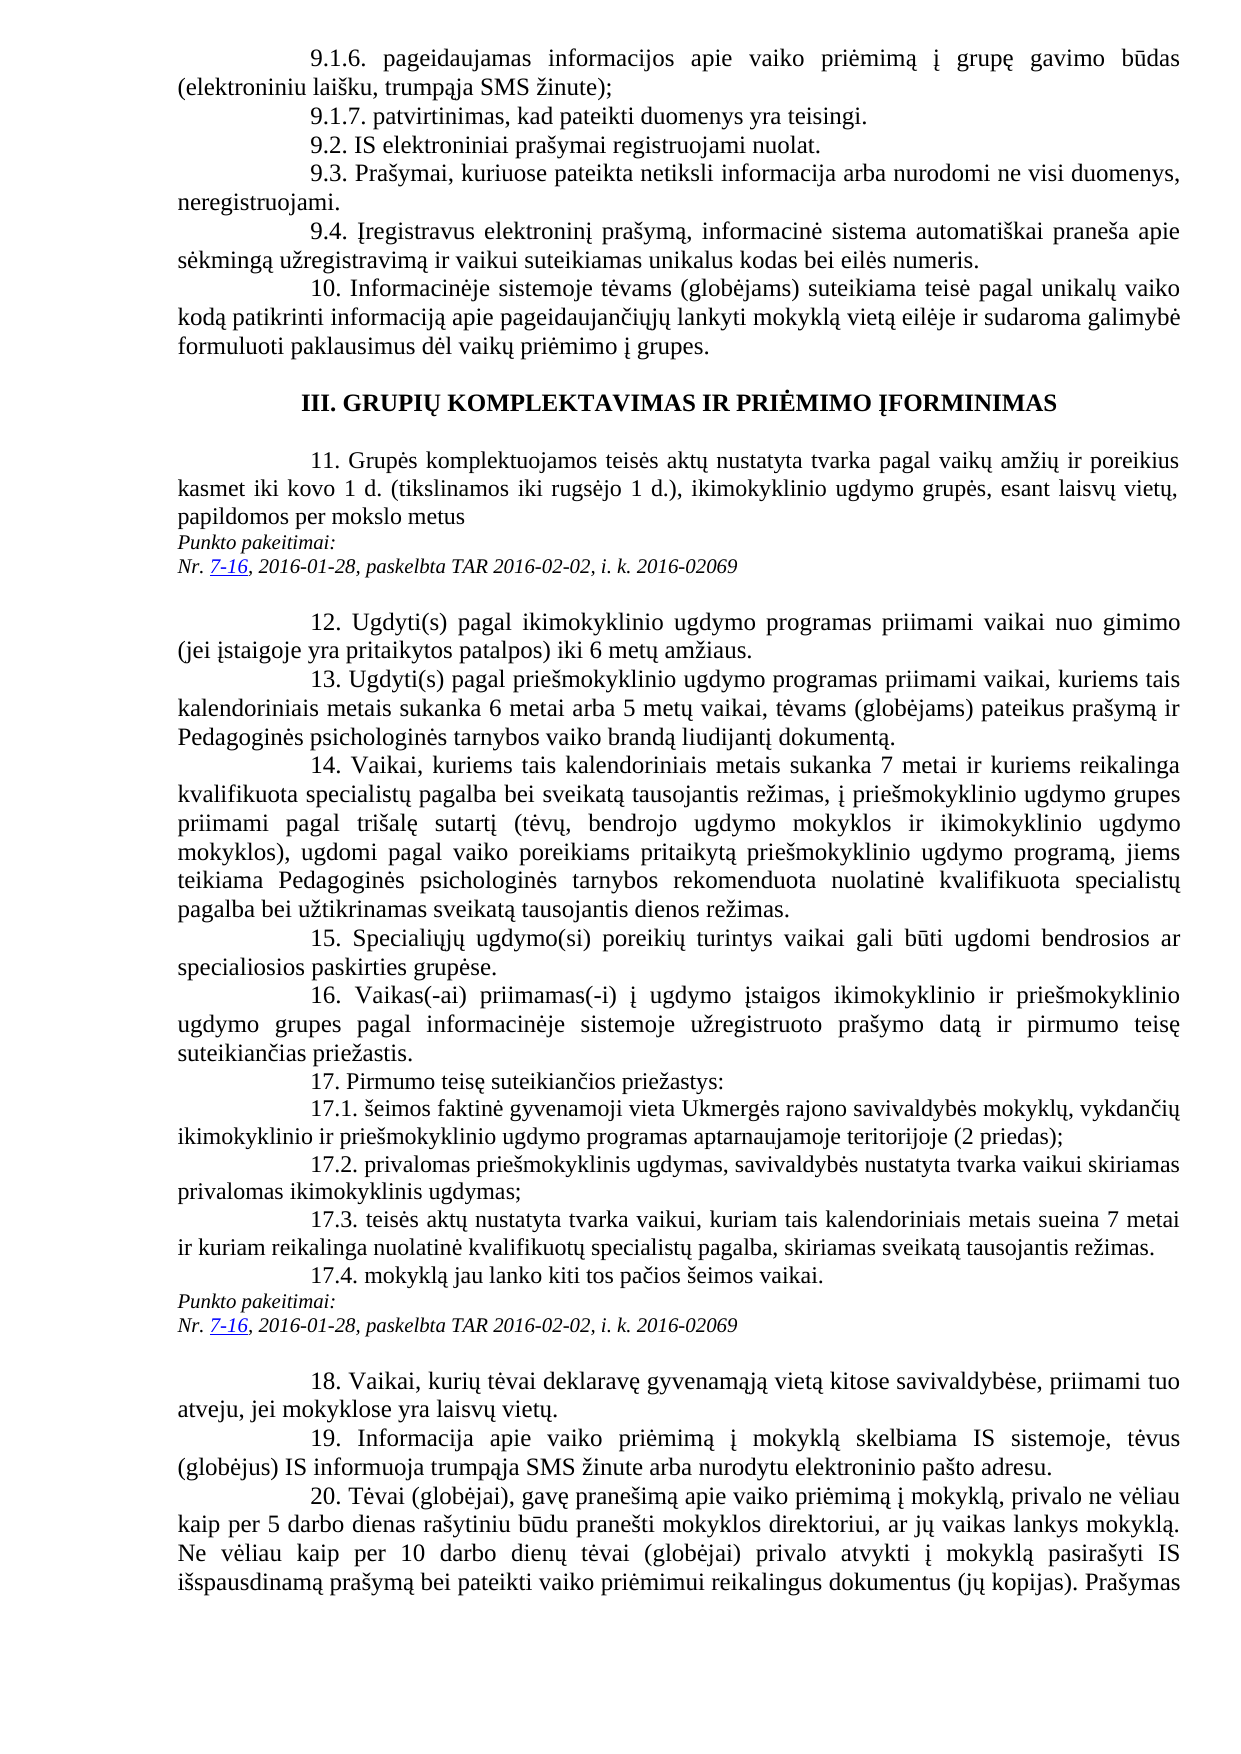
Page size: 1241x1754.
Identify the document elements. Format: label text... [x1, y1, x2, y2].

text 10. Informacinėje sistemoje tėvams (globėjams) suteikiama teisė pagal unikalų vaiko kodą patikrinti informaciją apie pageidaujančiųjų lankyti mokyklą vietą eilėje ir sudaroma galimybė formuluoti paklausimus dėl vaikų priėmimo į grupes. [177, 273, 1181, 360]
text Punkto pakeitimai: [177, 530, 1181, 554]
text 15. Specialiųjų ugdymo(si) poreikių turintys vaikai gali būti ugdomi bendrosios ar specialiosios paskirties grupėse. [177, 923, 1181, 981]
text Nr. 7-16, 2016-01-28, paskelbta TAR 2016-02-02, i. k. 2016-02069 [177, 1313, 1181, 1337]
text 9.4. Įregistravus elektroninį prašymą, informacinė sistema automatiškai praneša apie sėkmingą užregistravimą ir vaikui suteikiamas unikalus kodas bei eilės numeris. [177, 216, 1181, 273]
text 9.2. IS elektroniniai prašymai registruojami nuolat. [177, 130, 1181, 158]
text 17.1. šeimos faktinė gyvenamoji vieta Ukmergės rajono savivaldybės mokyklų, vykdančių ikimokyklinio ir priešmokyklinio ugdymo programas aptarnaujamoje teritorijoje (2 priedas); [177, 1094, 1181, 1150]
text 9.1.7. patvirtinimas, kad pateikti duomenys yra teisingi. [177, 101, 1181, 130]
text Punkto pakeitimai: [177, 1289, 1181, 1313]
text 14. Vaikai, kuriems tais kalendoriniais metais sukanka 7 metai ir kuriems reikalinga kvalifikuota specialistų pagalba bei sveikatą tausojantis režimas, į priešmokyklinio ugdymo grupes priimami pagal trišalę sutartį (tėvų, bendrojo ugdymo mokyklos ir ikimokyklinio ugdymo mokyklos), ugdomi pagal vaiko poreikiams pritaikytą priešmokyklinio ugdymo programą, jiems teikiama Pedagoginės psichologinės tarnybos rekomenduota nuolatinė kvalifikuota specialistų pagalba bei užtikrinamas sveikatą tausojantis dienos režimas. [177, 751, 1181, 923]
text 17. Pirmumo teisę suteikiančios priežastys: [177, 1067, 1181, 1094]
text 13. Ugdyti(s) pagal priešmokyklinio ugdymo programas priimami vaikai, kuriems tais kalendoriniais metais sukanka 6 metai arba 5 metų vaikai, tėvams (globėjams) pateikus prašymą ir Pedagoginės psichologinės tarnybos vaiko brandą liudijantį dokumentą. [177, 664, 1181, 751]
text 12. Ugdyti(s) pagal ikimokyklinio ugdymo programas priimami vaikai nuo gimimo (jei įstaigoje yra pritaikytos patalpos) iki 6 metų amžiaus. [177, 607, 1181, 664]
text 20. Tėvai (globėjai), gavę pranešimą apie vaiko priėmimą į mokyklą, privalo ne vėliau kaip per 5 darbo dienas rašytiniu būdu pranešti mokyklos direktoriui, ar jų vaikas lankys mokyklą. Ne vėliau kaip per 10 darbo dienų tėvai (globėjai) privalo atvykti į mokyklą pasirašyti IS išspausdinamą prašymą bei pateikti vaiko priėmimui reikalingus dokumentus (jų kopijas). Prašymas [177, 1481, 1181, 1596]
text 17.2. privalomas priešmokyklinis ugdymas, savivaldybės nustatyta tvarka vaikui skiriamas privalomas ikimokyklinis ugdymas; [177, 1150, 1181, 1205]
text 17.4. mokyklą jau lanko kiti tos pačios šeimos vaikai. [177, 1260, 1181, 1289]
text 19. Informacija apie vaiko priėmimą į mokyklą skelbiama IS sistemoje, tėvus (globėjus) IS informuoja trumpąja SMS žinute arba nurodytu elektroninio pašto adresu. [177, 1423, 1181, 1481]
text III. GRUPIŲ KOMPLEKTAVIMAS IR PRIĖMIMO ĮFORMINIMAS [177, 388, 1181, 417]
text 11. Grupės komplektuojamos teisės aktų nustatyta tvarka pagal vaikų amžių ir poreikius kasmet iki kovo 1 d. (tikslinamos iki rugsėjo 1 d.), ikimokyklinio ugdymo grupės, esant laisvų vietų, papildomos per mokslo metus [177, 446, 1181, 530]
text 9.1.6. pageidaujamas informacijos apie vaiko priėmimą į grupę gavimo būdas (elektroniniu laišku, trumpąja SMS žinute); [177, 43, 1181, 101]
text 9.3. Prašymai, kuriuose pateikta netiksli informacija arba nurodomi ne visi duomenys, neregistruojami. [177, 158, 1181, 216]
text 17.3. teisės aktų nustatyta tvarka vaikui, kuriam tais kalendoriniais metais sueina 7 metai ir kuriam reikalinga nuolatinė kvalifikuotų specialistų pagalba, skiriamas sveikatą tausojantis režimas. [177, 1205, 1181, 1260]
text 16. Vaikas(-ai) priimamas(-i) į ugdymo įstaigos ikimokyklinio ir priešmokyklinio ugdymo grupes pagal informacinėje sistemoje užregistruoto prašymo datą ir pirmumo teisę suteikiančias priežastis. [177, 981, 1181, 1067]
text 18. Vaikai, kurių tėvai deklaravę gyvenamąją vietą kitose savivaldybėse, priimami tuo atveju, jei mokyklose yra laisvų vietų. [177, 1366, 1181, 1423]
text Nr. 7-16, 2016-01-28, paskelbta TAR 2016-02-02, i. k. 2016-02069 [177, 554, 1181, 578]
